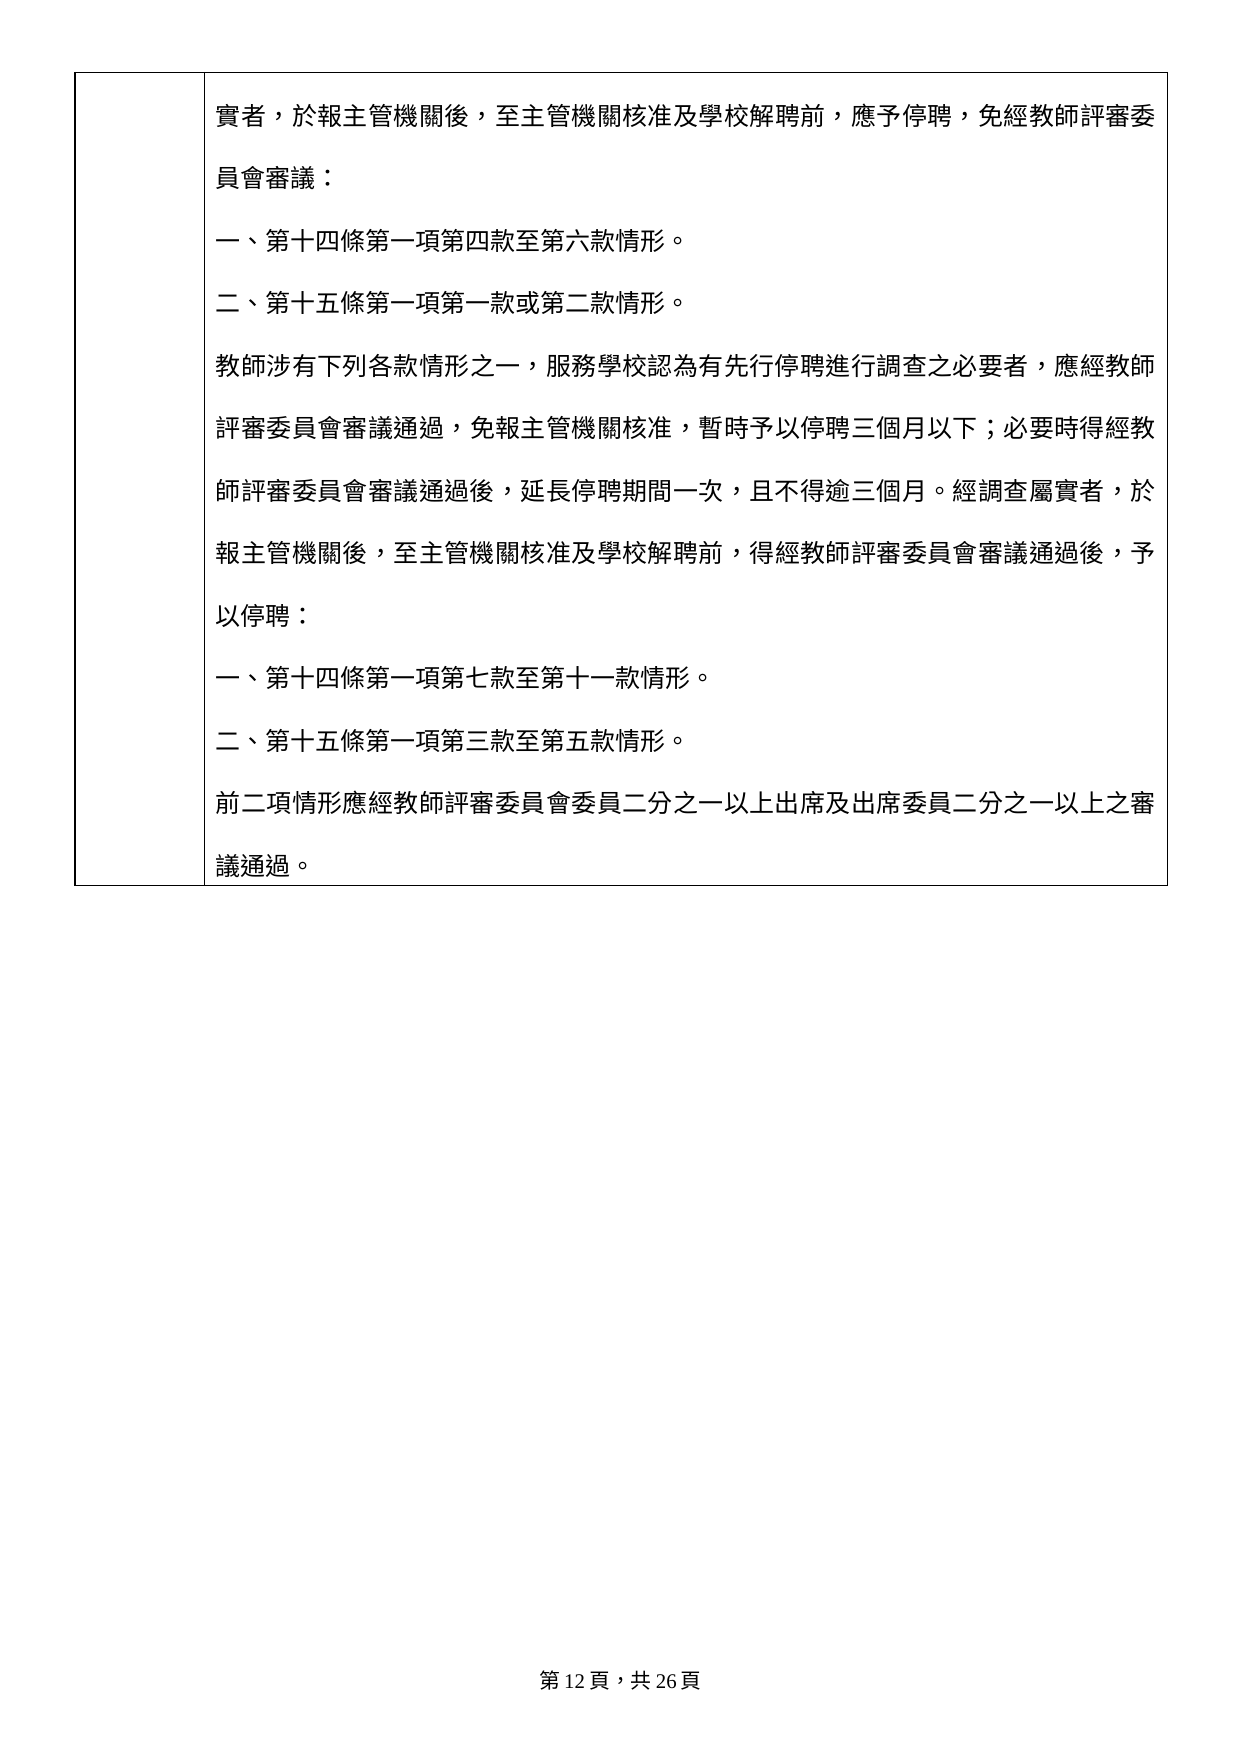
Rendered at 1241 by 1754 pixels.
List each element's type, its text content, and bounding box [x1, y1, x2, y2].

table_cell 實者，於報主管機關後，至主管機關核准及學校解聘前，應予停聘，免經教師評審委員會審議： 一、第十四條第一項第四款至第六款情形。 二、第十五條第一項第一款或第二款情形。 教師涉有下列各款情形之一，服務學校認為有先行停聘進行調查之必要者，應經教師評審委員會審議通過，免報主管機關核准，暫時予以停聘三個月以下；必要時得經教師評審委員會審議通過後，延長停聘期間一次，且不得逾三個月。經調查屬實者，於報主管機關後，至主管機關核准及學校解聘前，得經教師評審委員會審議通過後，予以停聘： 一、第十四條第一項第七款至第十一款情形。 二、第十五條第一項第三款至第五款情形。 前二項情形應經教師評審委員會委員二分之一以上出席及出席委員二分之一以上之審議通過。 [205, 73, 1167, 885]
table_cell [76, 73, 204, 885]
